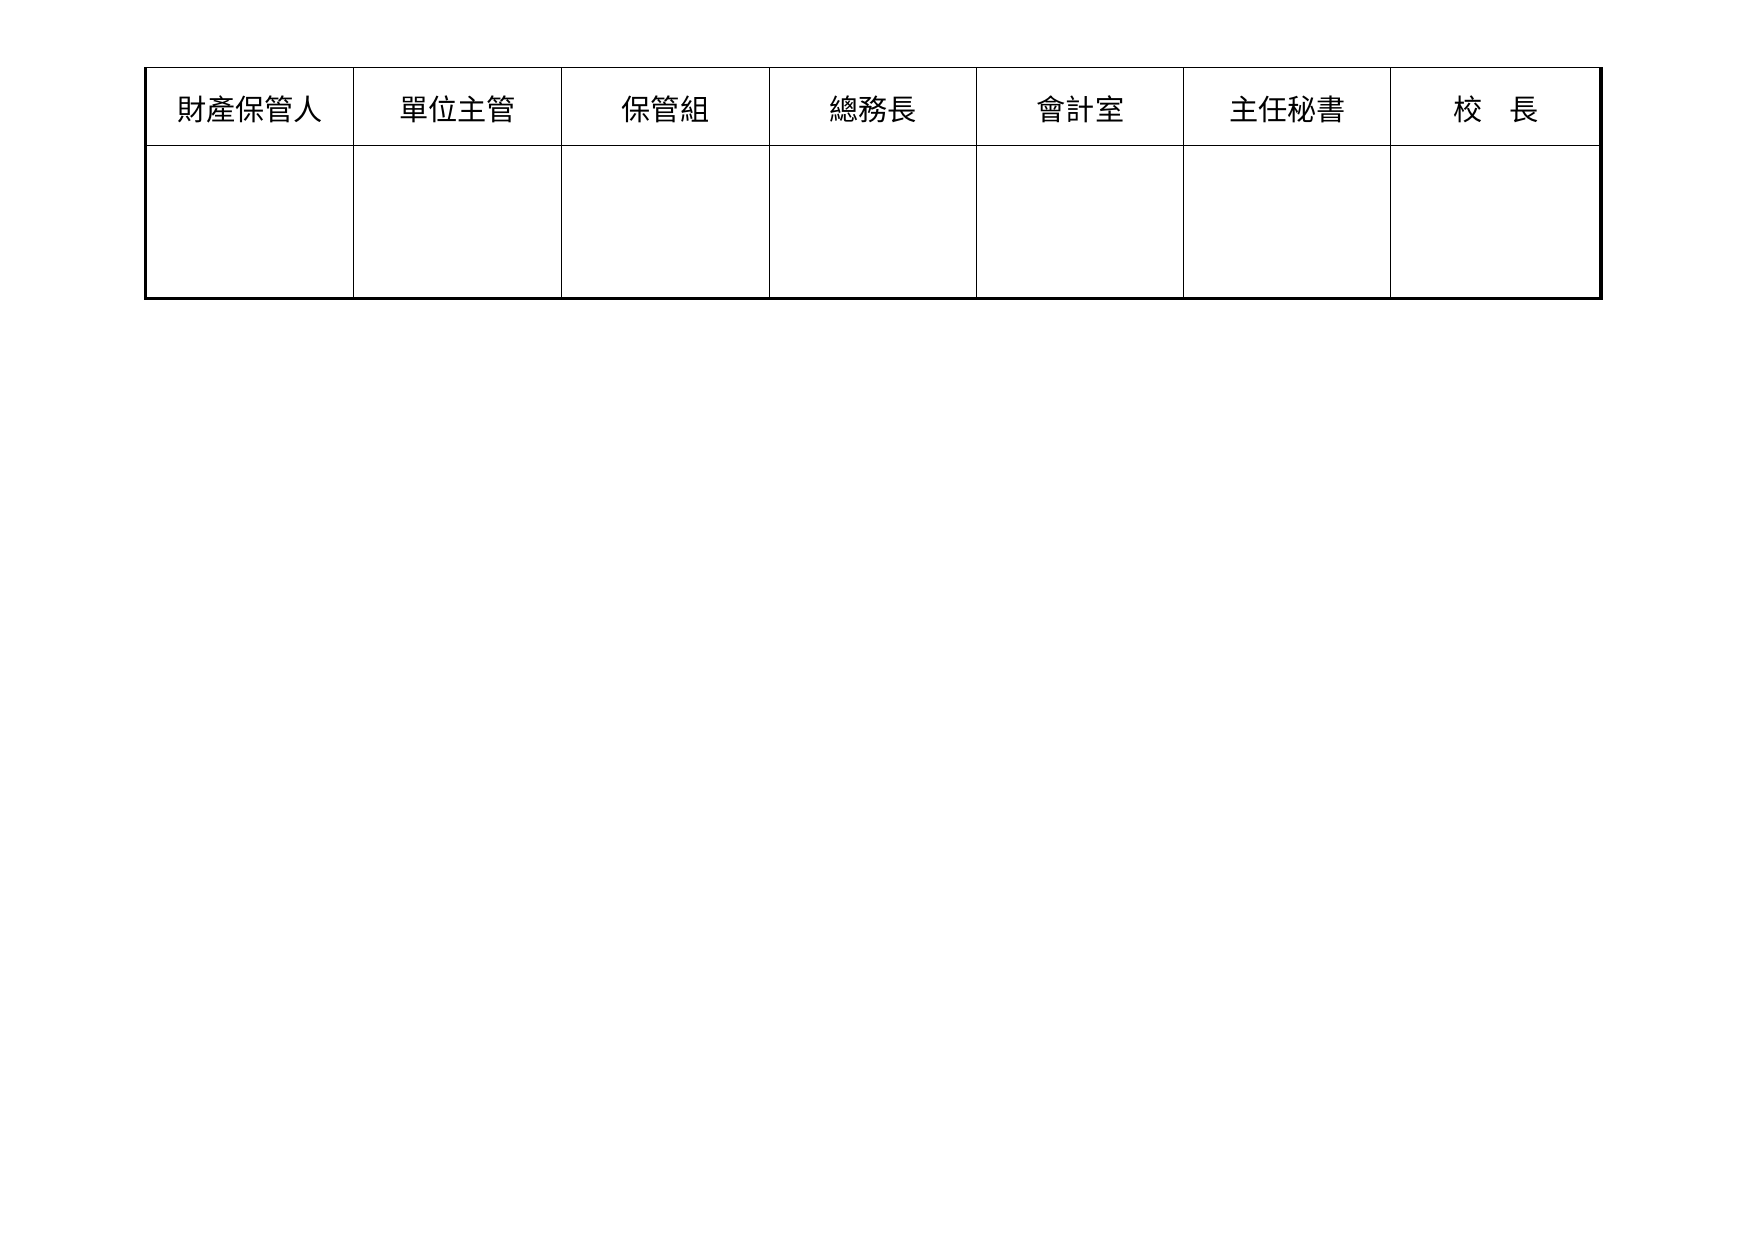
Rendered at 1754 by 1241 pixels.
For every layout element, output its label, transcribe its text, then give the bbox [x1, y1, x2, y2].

table_cell 主任秘書 [1184, 68, 1390, 145]
table_cell [1184, 146, 1390, 297]
table_cell [977, 146, 1183, 297]
table_cell [770, 146, 976, 297]
table_cell 校 長 [1391, 68, 1599, 145]
table_cell 保管組 [562, 68, 769, 145]
table_cell [147, 146, 353, 297]
table_cell [1391, 146, 1599, 297]
table_cell 會計室 [977, 68, 1183, 145]
table_cell [562, 146, 769, 297]
table_cell [354, 146, 561, 297]
table_cell 總務長 [770, 68, 976, 145]
table_cell 單位主管 [354, 68, 561, 145]
table_cell 財產保管人 [147, 68, 353, 145]
